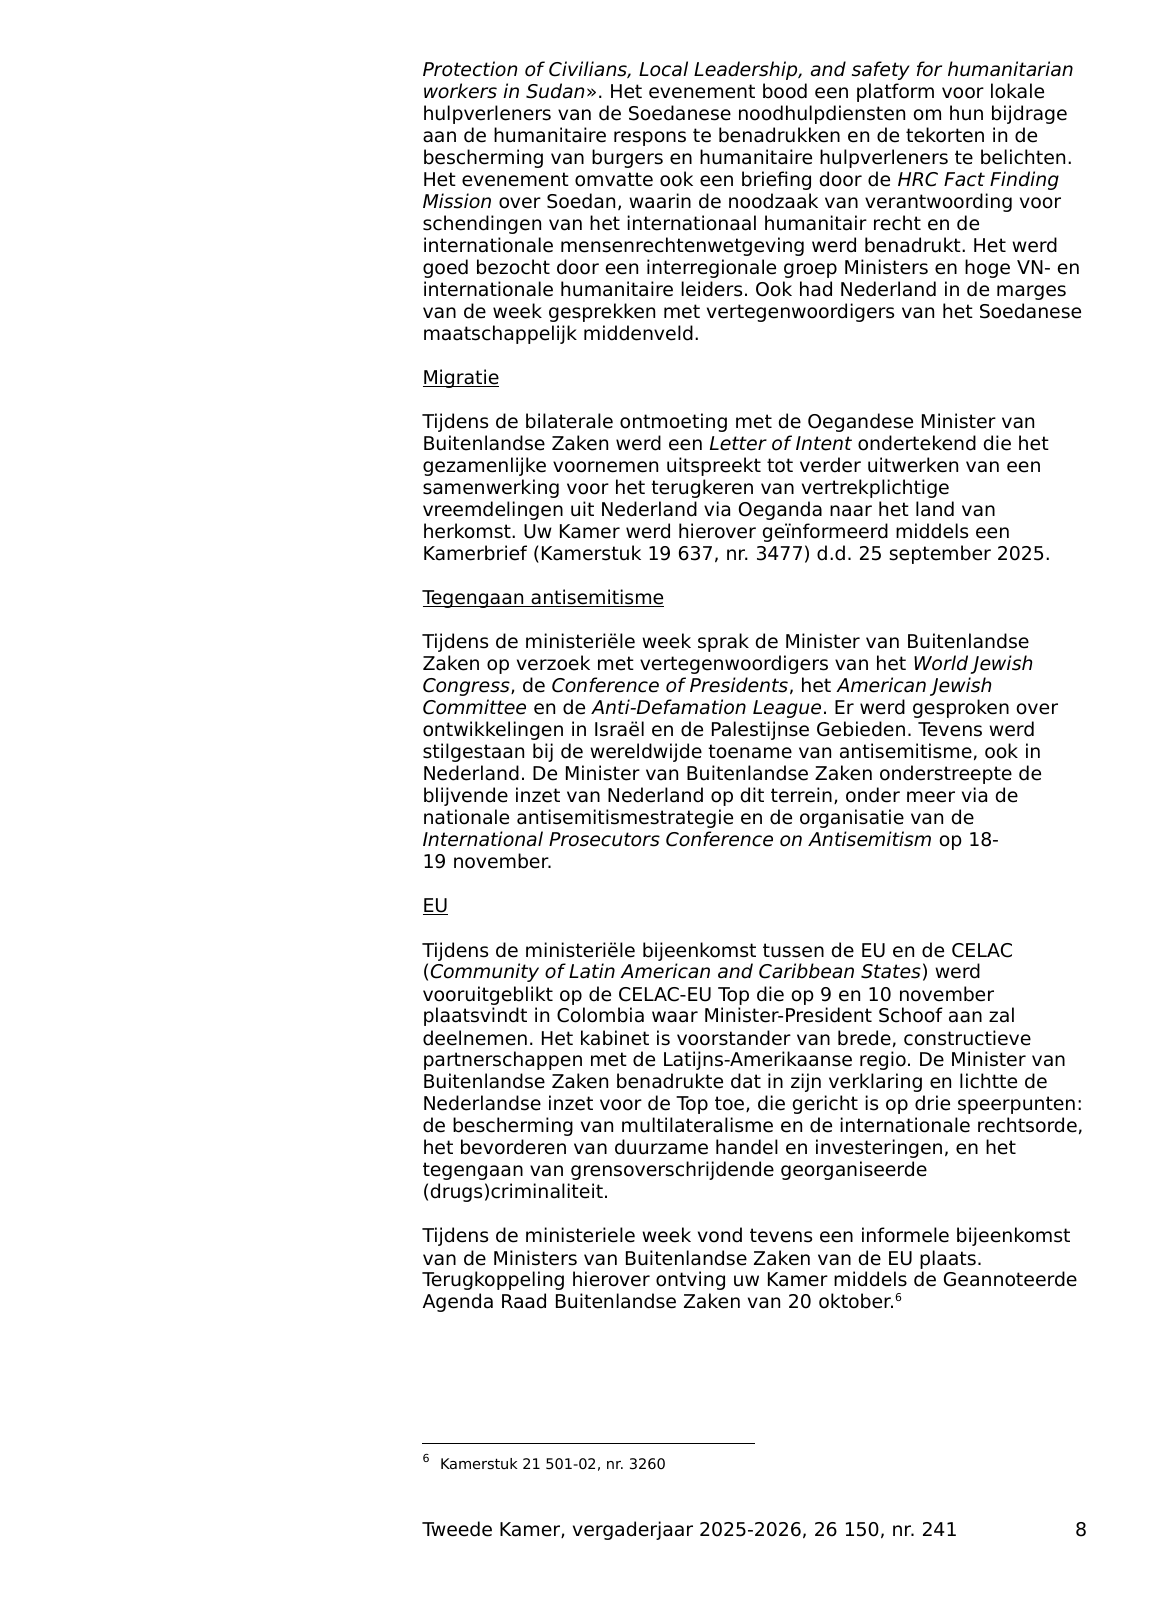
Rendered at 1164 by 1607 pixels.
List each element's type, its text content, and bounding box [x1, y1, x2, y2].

text Kamerstuk 21 501-02, nr. 3260 [422, 1452, 1087, 1474]
subtitle Tegengaan antisemitisme [422, 587, 1087, 609]
text Tijdens de ministeriele week vond tevens een informele bijeenkomst van de Ministers van Buitenlandse Zaken van de EU plaats. Terugkoppeling hierover ontving uw Kamer middels de Geannoteerde Agenda Raad Buitenlandse Zaken van 20 oktober. [422, 1225, 1087, 1313]
text Protection of Civilians, Local Leadership, and safety for humanitarian workers in Sudan». Het evenement bood een platform voor lokale hulpverleners van de Soedanese noodhulpdiensten om hun bijdrage aan de humanitaire respons te benadrukken en de tekorten in de bescherming van burgers en humanitaire hulpverleners te belichten. Het evenement omvatte ook een briefing door de HRC Fact Finding Mission over Soedan, waarin de noodzaak van verantwoording voor schendingen van het internationaal humanitair recht en de internationale mensenrechtenwetgeving werd benadrukt. Het werd goed bezocht door een interregionale groep Ministers en hoge VN- en internationale humanitaire leiders. Ook had Nederland in de marges van de week gesprekken met vertegenwoordigers van het Soedanese maatschappelijk middenveld. [422, 59, 1087, 345]
text Tijdens de ministeriële bijeenkomst tussen de EU en de CELAC (Community of Latin American and Caribbean States) werd vooruitgeblikt op de CELAC-EU Top die op 9 en 10 november plaatsvindt in Colombia waar Minister-President Schoof aan zal deelnemen. Het kabinet is voorstander van brede, constructieve partnerschappen met de Latijns-Amerikaanse regio. De Minister van Buitenlandse Zaken benadrukte dat in zijn verklaring en lichtte de Nederlandse inzet voor de Top toe, die gericht is op drie speerpunten: de bescherming van multilateralisme en de internationale rechtsorde, het bevorderen van duurzame handel en investeringen, en het tegengaan van grensoverschrijdende georganiseerde (drugs)criminaliteit. [422, 939, 1087, 1203]
subtitle EU [422, 895, 1087, 917]
text Tijdens de ministeriële week sprak de Minister van Buitenlandse Zaken op verzoek met vertegenwoordigers van het World Jewish Congress, de Conference of Presidents, het American Jewish Committee en de Anti-Defamation League. Er werd gesproken over ontwikkelingen in Israël en de Palestijnse Gebieden. Tevens werd stilgestaan bij de wereldwijde toename van antisemitisme, ook in Nederland. De Minister van Buitenlandse Zaken onderstreepte de blijvende inzet van Nederland op dit terrein, onder meer via de nationale antisemitismestrategie en de organisatie van de International Prosecutors Conference on Antisemitism op 18-19 november. [422, 631, 1087, 873]
subtitle Migratie [422, 367, 1087, 389]
text Tijdens de bilaterale ontmoeting met de Oegandese Minister van Buitenlandse Zaken werd een Letter of Intent ondertekend die het gezamenlijke voornemen uitspreekt tot verder uitwerken van een samenwerking voor het terugkeren van vertrekplichtige vreemdelingen uit Nederland via Oeganda naar het land van herkomst. Uw Kamer werd hierover geïnformeerd middels een Kamerbrief (Kamerstuk 19 637, nr. 3477) d.d. 25 september 2025. [422, 411, 1087, 565]
